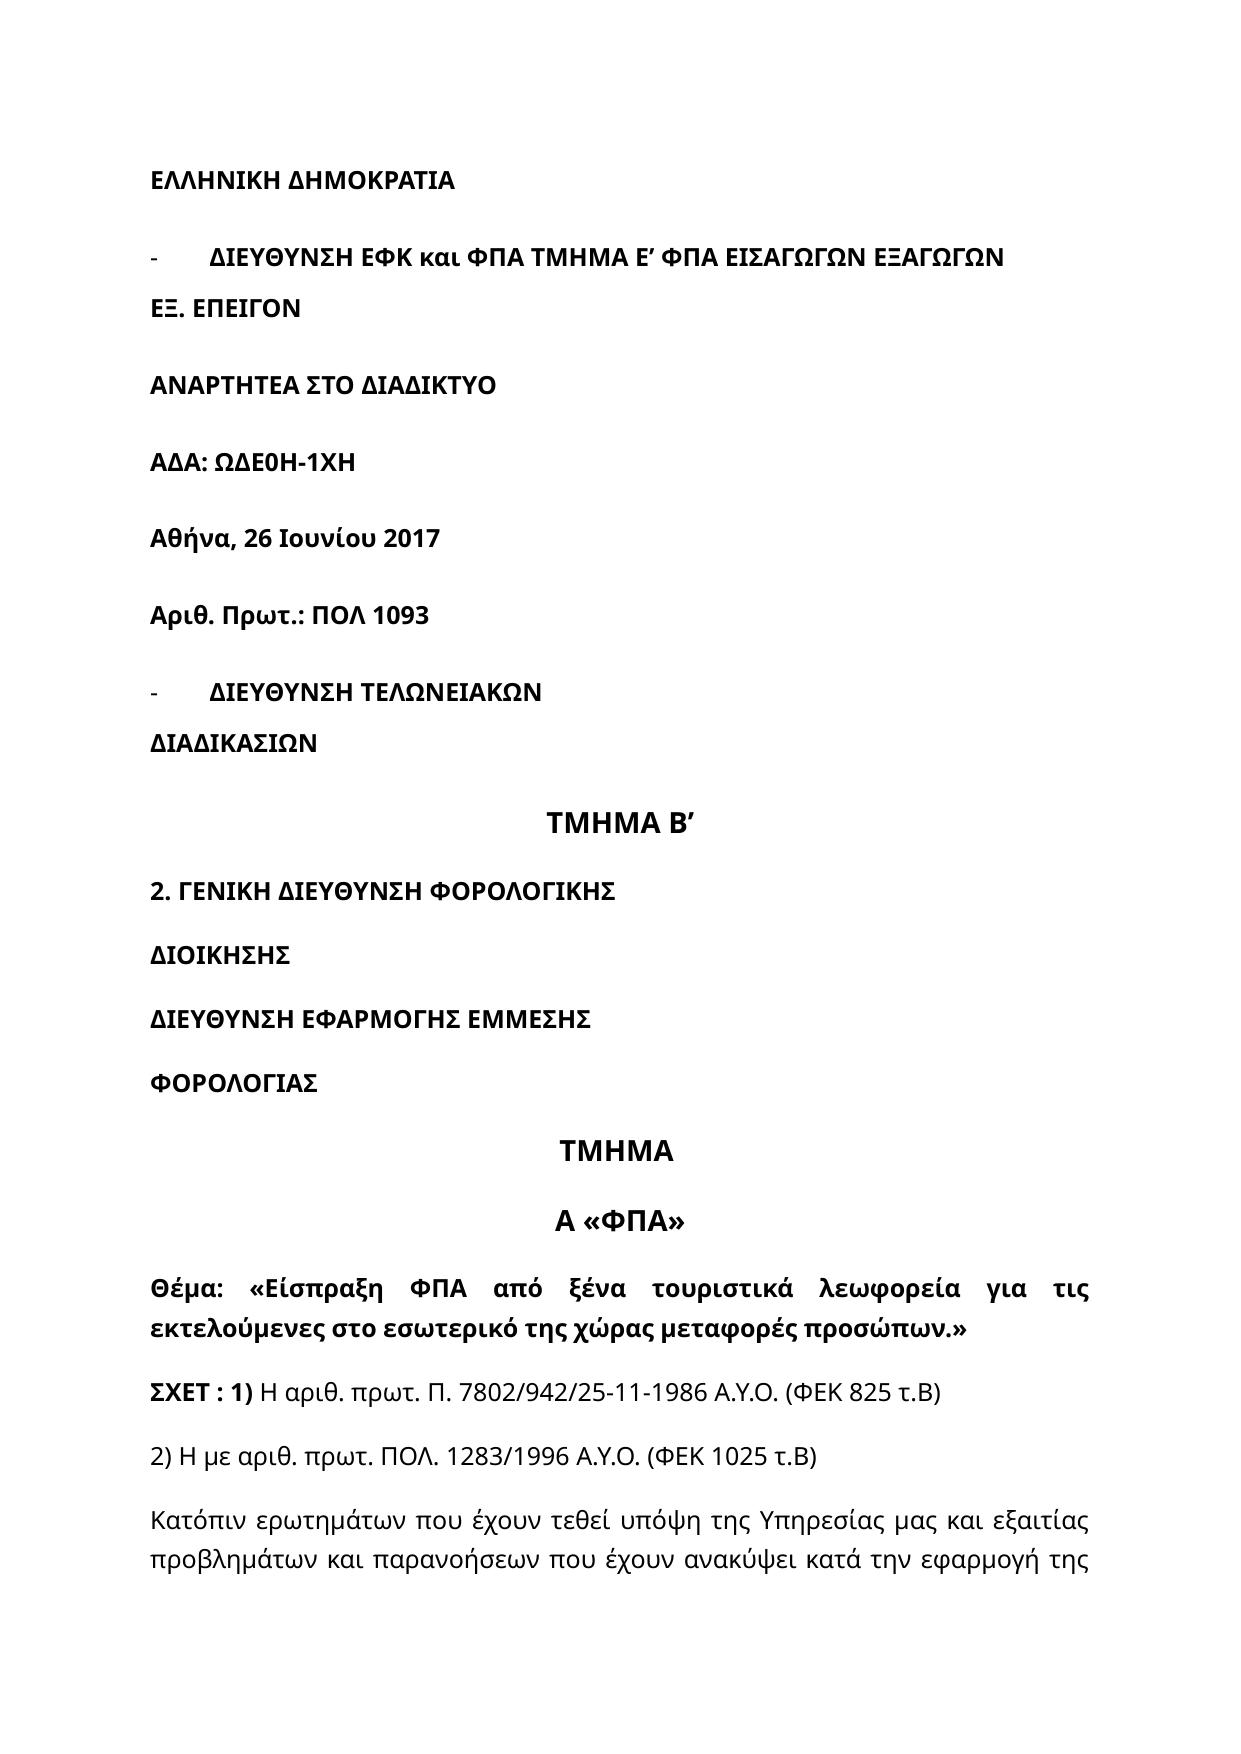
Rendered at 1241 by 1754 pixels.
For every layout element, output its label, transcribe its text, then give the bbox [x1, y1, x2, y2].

list - ΔΙΕΥΘΥΝΣΗ ΤΕΛΩΝΕΙΑΚΩΝ [150, 674, 1090, 708]
title ΑΝΑΡΤΗΤΕΑ ΣΤΟ ΔΙΑΔΙΚΤΥΟ [150, 367, 1090, 402]
title ΑΔΑ: ΩΔΕ0Η-1ΧΗ [150, 444, 1090, 478]
text ΔΙΕΥΘΥΝΣΗ ΕΦΑΡΜΟΓΗΣ ΕΜΜΕΣΗΣ [150, 1001, 1090, 1036]
text 2. ΓΕΝΙΚΗ ΔΙΕΥΘΥΝΣΗ ΦΟΡΟΛΟΓΙΚΗΣ [150, 873, 1090, 907]
text Θέμα: «Είσπραξη ΦΠΑ από ξένα τουριστικά λεωφορεία για τις εκτελούμενες στο εσωτερικό της χώρας μεταφορές προσώπων.» [150, 1271, 1090, 1344]
title ΕΛΛΗΝΙΚΗ ΔΗΜΟΚΡΑΤΙΑ [150, 162, 1090, 197]
subtitle ΤΜΗΜΑ Β’ [150, 802, 1090, 842]
text ΣΧΕΤ : 1) Η αριθ. πρωτ. Π. 7802/942/25-11-1986 Α.Υ.Ο. (ΦΕΚ 825 τ.Β) [150, 1374, 1090, 1408]
subtitle Α «ΦΠΑ» [150, 1200, 1090, 1240]
text ΔΙΟΙΚΗΣΗΣ [150, 937, 1090, 971]
text ΦΟΡΟΛΟΓΙΑΣ [150, 1066, 1090, 1100]
title ΔΙΑΔΙΚΑΣΙΩΝ [150, 726, 1090, 760]
text 2) Η με αριθ. πρωτ. ΠΟΛ. 1283/1996 Α.Υ.Ο. (ΦΕΚ 1025 τ.Β) [150, 1438, 1090, 1473]
title ΕΞ. ΕΠΕΙΓΟΝ [150, 291, 1090, 325]
subtitle ΤΜΗΜΑ [150, 1130, 1090, 1169]
title Αριθ. Πρωτ.: ΠΟΛ 1093 [150, 597, 1090, 632]
title Αθήνα, 26 Ιουνίου 2017 [150, 521, 1090, 555]
list - ΔΙΕΥΘΥΝΣΗ ΕΦΚ και ΦΠΑ ΤΜΗΜΑ Ε’ ΦΠΑ ΕΙΣΑΓΩΓΩΝ ΕΞΑΓΩΓΩΝ [150, 239, 1090, 273]
text Κατόπιν ερωτημάτων που έχουν τεθεί υπόψη της Υπηρεσίας μας και εξαιτίας προβλημάτων και παρανοήσεων που έχουν ανακύψει κατά την εφαρμογή της [150, 1503, 1090, 1576]
